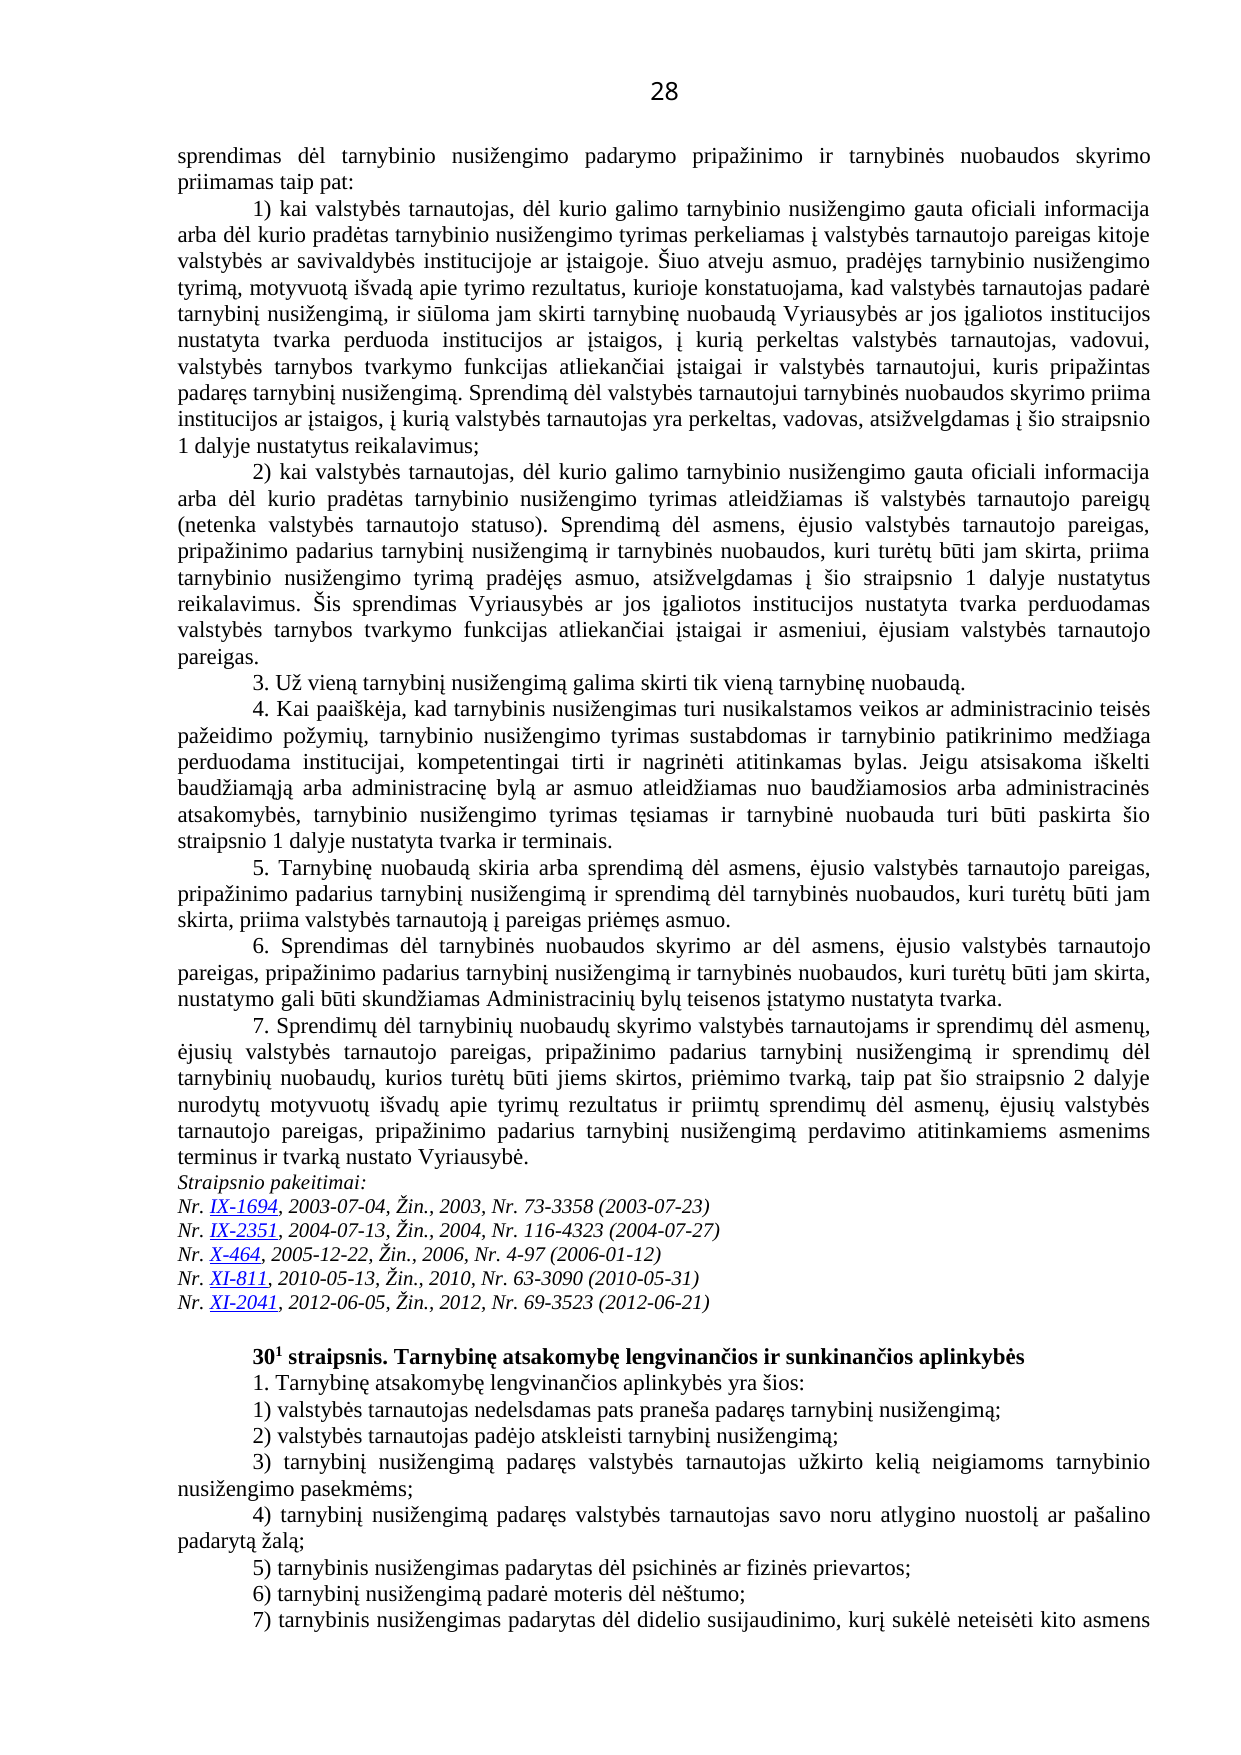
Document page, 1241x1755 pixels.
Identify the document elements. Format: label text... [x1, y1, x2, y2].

text Nr. X-464, 2005-12-22, Žin., 2006, Nr. 4-97 (2006-01-12) [177, 1242, 1152, 1266]
text 1) valstybės tarnautojas nedelsdamas pats praneša padaręs tarnybinį nusižengimą; [177, 1396, 1152, 1422]
text sprendimas dėl tarnybinio nusižengimo padarymo pripažinimo ir tarnybinės nuobaudos skyrimo priimamas taip pat: [177, 142, 1152, 195]
text 1. Tarnybinę atsakomybę lengvinančios aplinkybės yra šios: [177, 1369, 1152, 1396]
text 4) tarnybinį nusižengimą padaręs valstybės tarnautojas savo noru atlygino nuostolį ar pašalino padarytą žalą; [177, 1501, 1152, 1554]
text 4. Kai paaiškėja, kad tarnybinis nusižengimas turi nusikalstamos veikos ar administracinio teisės pažeidimo požymių, tarnybinio nusižengimo tyrimas sustabdomas ir tarnybinio patikrinimo medžiaga perduodama institucijai, kompetentingai tirti ir nagrinėti atitinkamas bylas. Jeigu atsisakoma iškelti baudžiamąją arba administracinę bylą ar asmuo atleidžiamas nuo baudžiamosios arba administracinės atsakomybės, tarnybinio nusižengimo tyrimas tęsiamas ir tarnybinė nuobauda turi būti paskirta šio straipsnio 1 dalyje nustatyta tvarka ir terminais. [177, 695, 1152, 853]
text 6. Sprendimas dėl tarnybinės nuobaudos skyrimo ar dėl asmens, ėjusio valstybės tarnautojo pareigas, pripažinimo padarius tarnybinį nusižengimą ir tarnybinės nuobaudos, kuri turėtų būti jam skirta, nustatymo gali būti skundžiamas Administracinių bylų teisenos įstatymo nustatyta tvarka. [177, 933, 1152, 1012]
text Straipsnio pakeitimai: [177, 1170, 1157, 1194]
text 6) tarnybinį nusižengimą padarė moteris dėl nėštumo; [177, 1580, 1152, 1606]
text 3) tarnybinį nusižengimą padaręs valstybės tarnautojas užkirto kelią neigiamoms tarnybinio nusižengimo pasekmėms; [177, 1448, 1152, 1501]
text 5) tarnybinis nusižengimas padarytas dėl psichinės ar fizinės prievartos; [177, 1554, 1152, 1580]
text 2) kai valstybės tarnautojas, dėl kurio galimo tarnybinio nusižengimo gauta oficiali informacija arba dėl kurio pradėtas tarnybinio nusižengimo tyrimas atleidžiamas iš valstybės tarnautojo pareigų (netenka valstybės tarnautojo statuso). Sprendimą dėl asmens, ėjusio valstybės tarnautojo pareigas, pripažinimo padarius tarnybinį nusižengimą ir tarnybinės nuobaudos, kuri turėtų būti jam skirta, priima tarnybinio nusižengimo tyrimą pradėjęs asmuo, atsižvelgdamas į šio straipsnio 1 dalyje nustatytus reikalavimus. Šis sprendimas Vyriausybės ar jos įgaliotos institucijos nustatyta tvarka perduodamas valstybės tarnybos tvarkymo funkcijas atliekančiai įstaigai ir asmeniui, ėjusiam valstybės tarnautojo pareigas. [177, 458, 1152, 669]
text 301 straipsnis. Tarnybinę atsakomybę lengvinančios ir sunkinančios aplinkybės [177, 1343, 1152, 1369]
text 7) tarnybinis nusižengimas padarytas dėl didelio susijaudinimo, kurį sukėlė neteisėti kito asmens [177, 1606, 1152, 1633]
text 7. Sprendimų dėl tarnybinių nuobaudų skyrimo valstybės tarnautojams ir sprendimų dėl asmenų, ėjusių valstybės tarnautojo pareigas, pripažinimo padarius tarnybinį nusižengimą ir sprendimų dėl tarnybinių nuobaudų, kurios turėtų būti jiems skirtos, priėmimo tvarką, taip pat šio straipsnio 2 dalyje nurodytų motyvuotų išvadų apie tyrimų rezultatus ir priimtų sprendimų dėl asmenų, ėjusių valstybės tarnautojo pareigas, pripažinimo padarius tarnybinį nusižengimą perdavimo atitinkamiems asmenims terminus ir tvarką nustato Vyriausybė. [177, 1012, 1152, 1170]
text Nr. IX-1694, 2003-07-04, Žin., 2003, Nr. 73-3358 (2003-07-23) [177, 1194, 1152, 1218]
text Nr. IX-2351, 2004-07-13, Žin., 2004, Nr. 116-4323 (2004-07-27) [177, 1218, 1152, 1242]
text 1) kai valstybės tarnautojas, dėl kurio galimo tarnybinio nusižengimo gauta oficiali informacija arba dėl kurio pradėtas tarnybinio nusižengimo tyrimas perkeliamas į valstybės tarnautojo pareigas kitoje valstybės ar savivaldybės institucijoje ar įstaigoje. Šiuo atveju asmuo, pradėjęs tarnybinio nusižengimo tyrimą, motyvuotą išvadą apie tyrimo rezultatus, kurioje konstatuojama, kad valstybės tarnautojas padarė tarnybinį nusižengimą, ir siūloma jam skirti tarnybinę nuobaudą Vyriausybės ar jos įgaliotos institucijos nustatyta tvarka perduoda institucijos ar įstaigos, į kurią perkeltas valstybės tarnautojas, vadovui, valstybės tarnybos tvarkymo funkcijas atliekančiai įstaigai ir valstybės tarnautojui, kuris pripažintas padaręs tarnybinį nusižengimą. Sprendimą dėl valstybės tarnautojui tarnybinės nuobaudos skyrimo priima institucijos ar įstaigos, į kurią valstybės tarnautojas yra perkeltas, vadovas, atsižvelgdamas į šio straipsnio 1 dalyje nustatytus reikalavimus; [177, 195, 1152, 458]
text Nr. XI-2041, 2012-06-05, Žin., 2012, Nr. 69-3523 (2012-06-21) [177, 1290, 1152, 1314]
text 2) valstybės tarnautojas padėjo atskleisti tarnybinį nusižengimą; [177, 1422, 1152, 1448]
text 3. Už vieną tarnybinį nusižengimą galima skirti tik vieną tarnybinę nuobaudą. [177, 669, 1152, 695]
text Nr. XI-811, 2010-05-13, Žin., 2010, Nr. 63-3090 (2010-05-31) [177, 1266, 1152, 1290]
text 5. Tarnybinę nuobaudą skiria arba sprendimą dėl asmens, ėjusio valstybės tarnautojo pareigas, pripažinimo padarius tarnybinį nusižengimą ir sprendimą dėl tarnybinės nuobaudos, kuri turėtų būti jam skirta, priima valstybės tarnautoją į pareigas priėmęs asmuo. [177, 853, 1152, 933]
